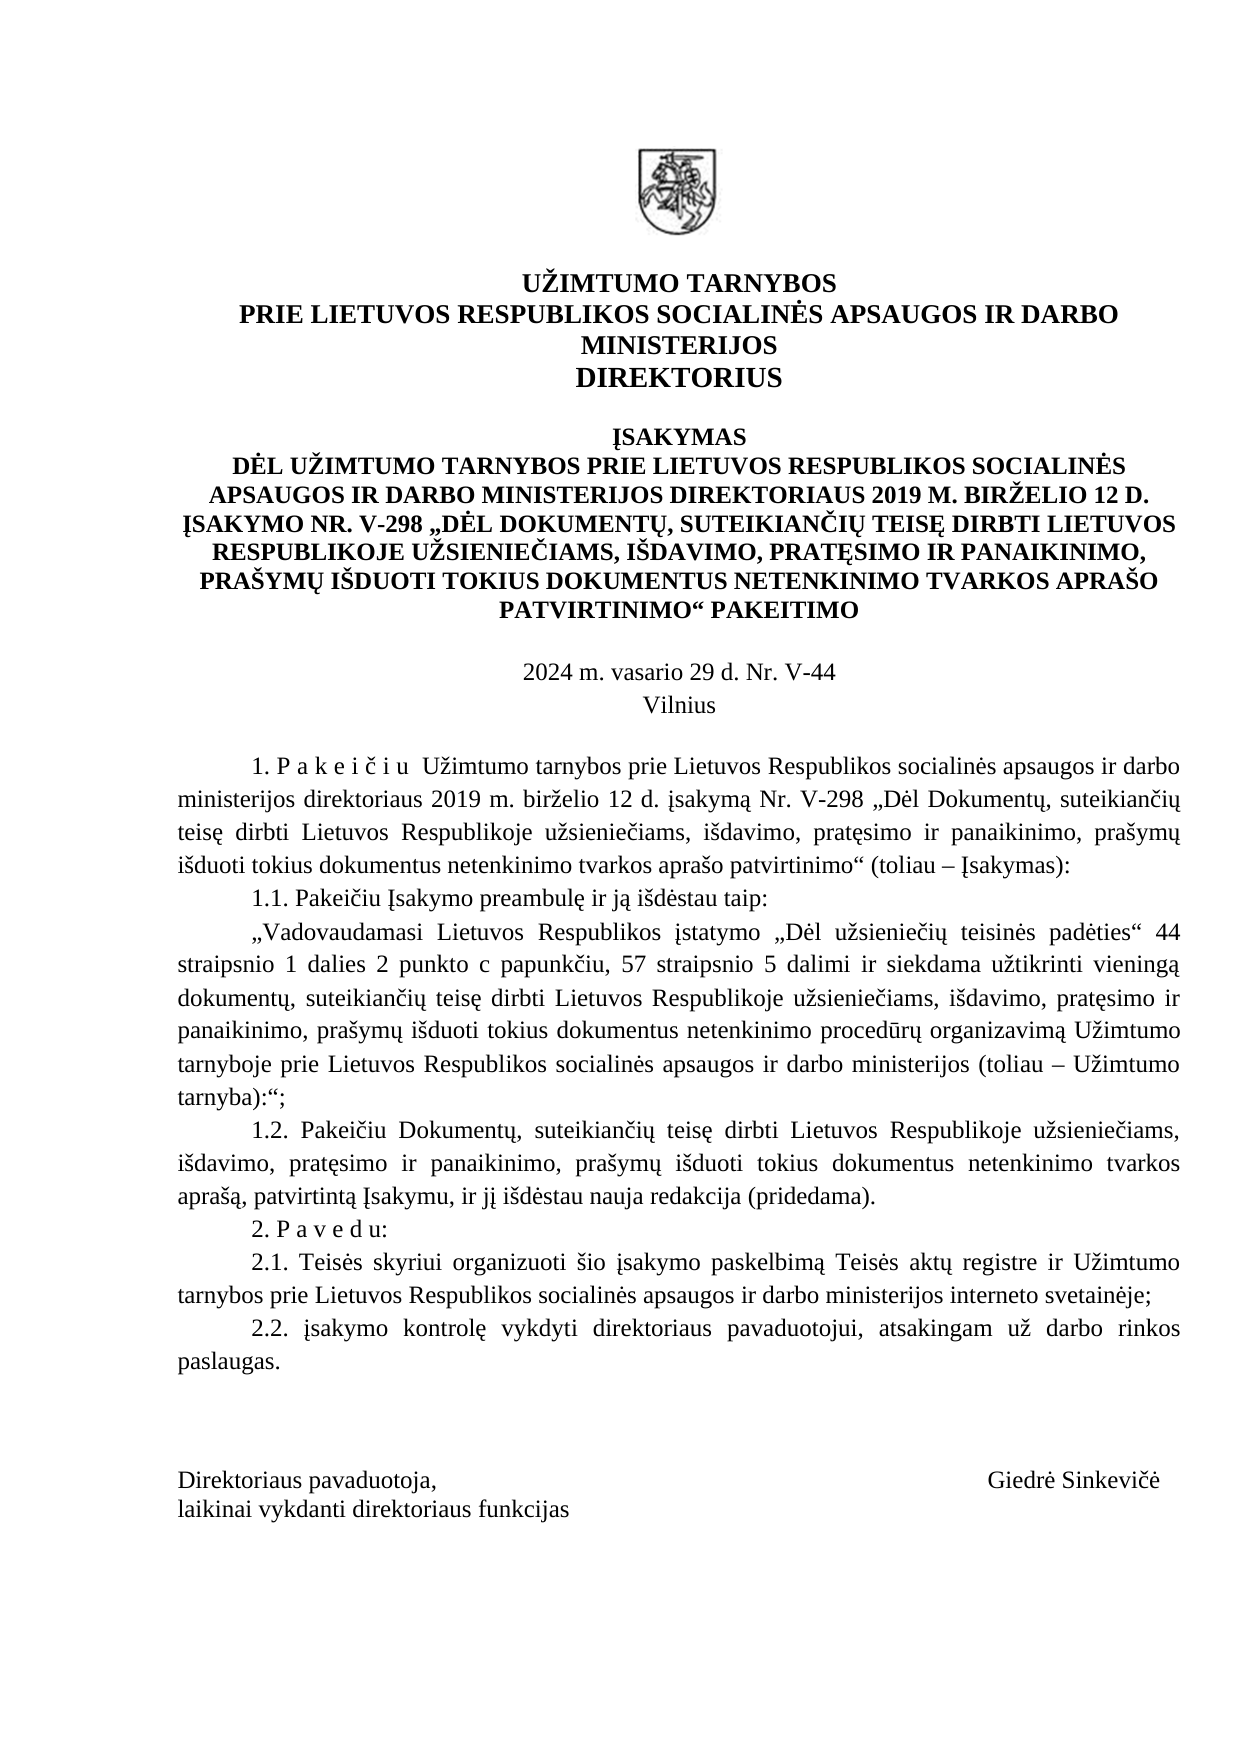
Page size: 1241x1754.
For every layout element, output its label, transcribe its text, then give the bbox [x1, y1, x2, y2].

text Vilnius [177, 690, 1181, 718]
text 1. P a k e i č i u Užimtumo tarnybos prie Lietuvos Respublikos socialinės apsaugos ir darbo ministerijos direktoriaus 2019 m. birželio 12 d. įsakymą Nr. V-298 „Dėl Dokumentų, suteikiančių teisę dirbti Lietuvos Respublikoje užsieniečiams, išdavimo, pratęsimo ir panaikinimo, prašymų išduoti tokius dokumentus netenkinimo tvarkos aprašo patvirtinimo“ (toliau – Įsakymas): [177, 751, 1181, 879]
text DIREKTORIUS [177, 360, 1181, 394]
text ĮSAKYMAS [177, 422, 1181, 451]
text 1.2. Pakeičiu Dokumentų, suteikiančių teisę dirbti Lietuvos Respublikoje užsieniečiams, išdavimo, pratęsimo ir panaikinimo, prašymų išduoti tokius dokumentus netenkinimo tvarkos aprašą, patvirtintą Įsakymu, ir jį išdėstau nauja redakcija (pridedama). [177, 1115, 1181, 1209]
text 2. P a v e d u: [177, 1214, 1181, 1242]
text DĖL UŽIMTUMO TARNYBOS PRIE LIETUVOS RESPUBLIKOS SOCIALINĖS APSAUGOS IR DARBO MINISTERIJOS DIREKTORIAUS 2019 M. BIRŽELIO 12 D. ĮSAKYMO NR. V-298 „DĖL DOKUMENTŲ, SUTEIKIANČIŲ TEISĘ DIRBTI LIETUVOS RESPUBLIKOJE UŽSIENIEČIAMS, IŠDAVIMO, PRATĘSIMO IR PANAIKINIMO, PRAŠYMŲ IŠDUOTI TOKIUS DOKUMENTUS NETENKINIMO TVARKOS APRAŠO PATVIRTINIMO“ PAKEITIMO [177, 451, 1181, 624]
text PRIE LIETUVOS RESPUBLIKOS SOCIALINĖS APSAUGOS IR DARBO MINISTERIJOS [177, 298, 1181, 360]
text 2.1. Teisės skyriui organizuoti šio įsakymo paskelbimą Teisės aktų registre ir Užimtumo tarnybos prie Lietuvos Respublikos socialinės apsaugos ir darbo ministerijos interneto svetainėje; [177, 1247, 1181, 1308]
text UŽIMTUMO TARNYBOS [177, 267, 1181, 298]
text 1.1. Pakeičiu Įsakymo preambulę ir ją išdėstau taip: [177, 883, 1181, 912]
text „Vadovaudamasi Lietuvos Respublikos įstatymo „Dėl užsieniečių teisinės padėties“ 44 straipsnio 1 dalies 2 punkto c papunkčiu, 57 straipsnio 5 dalimi ir siekdama užtikrinti vieningą dokumentų, suteikiančių teisę dirbti Lietuvos Respublikoje užsieniečiams, išdavimo, pratęsimo ir panaikinimo, prašymų išduoti tokius dokumentus netenkinimo procedūrų organizavimą Užimtumo tarnyboje prie Lietuvos Respublikos socialinės apsaugos ir darbo ministerijos (toliau – Užimtumo tarnyba):“; [177, 917, 1181, 1110]
text 2.2. įsakymo kontrolę vykdyti direktoriaus pavaduotojui, atsakingam už darbo rinkos paslaugas. [177, 1313, 1181, 1374]
text Direktoriaus pavaduotoja, Giedrė Sinkevičė [177, 1465, 1181, 1494]
text 2024 m. vasario 29 d. Nr. V-44 [177, 657, 1181, 685]
text laikinai vykdanti direktoriaus funkcijas [177, 1494, 1181, 1523]
